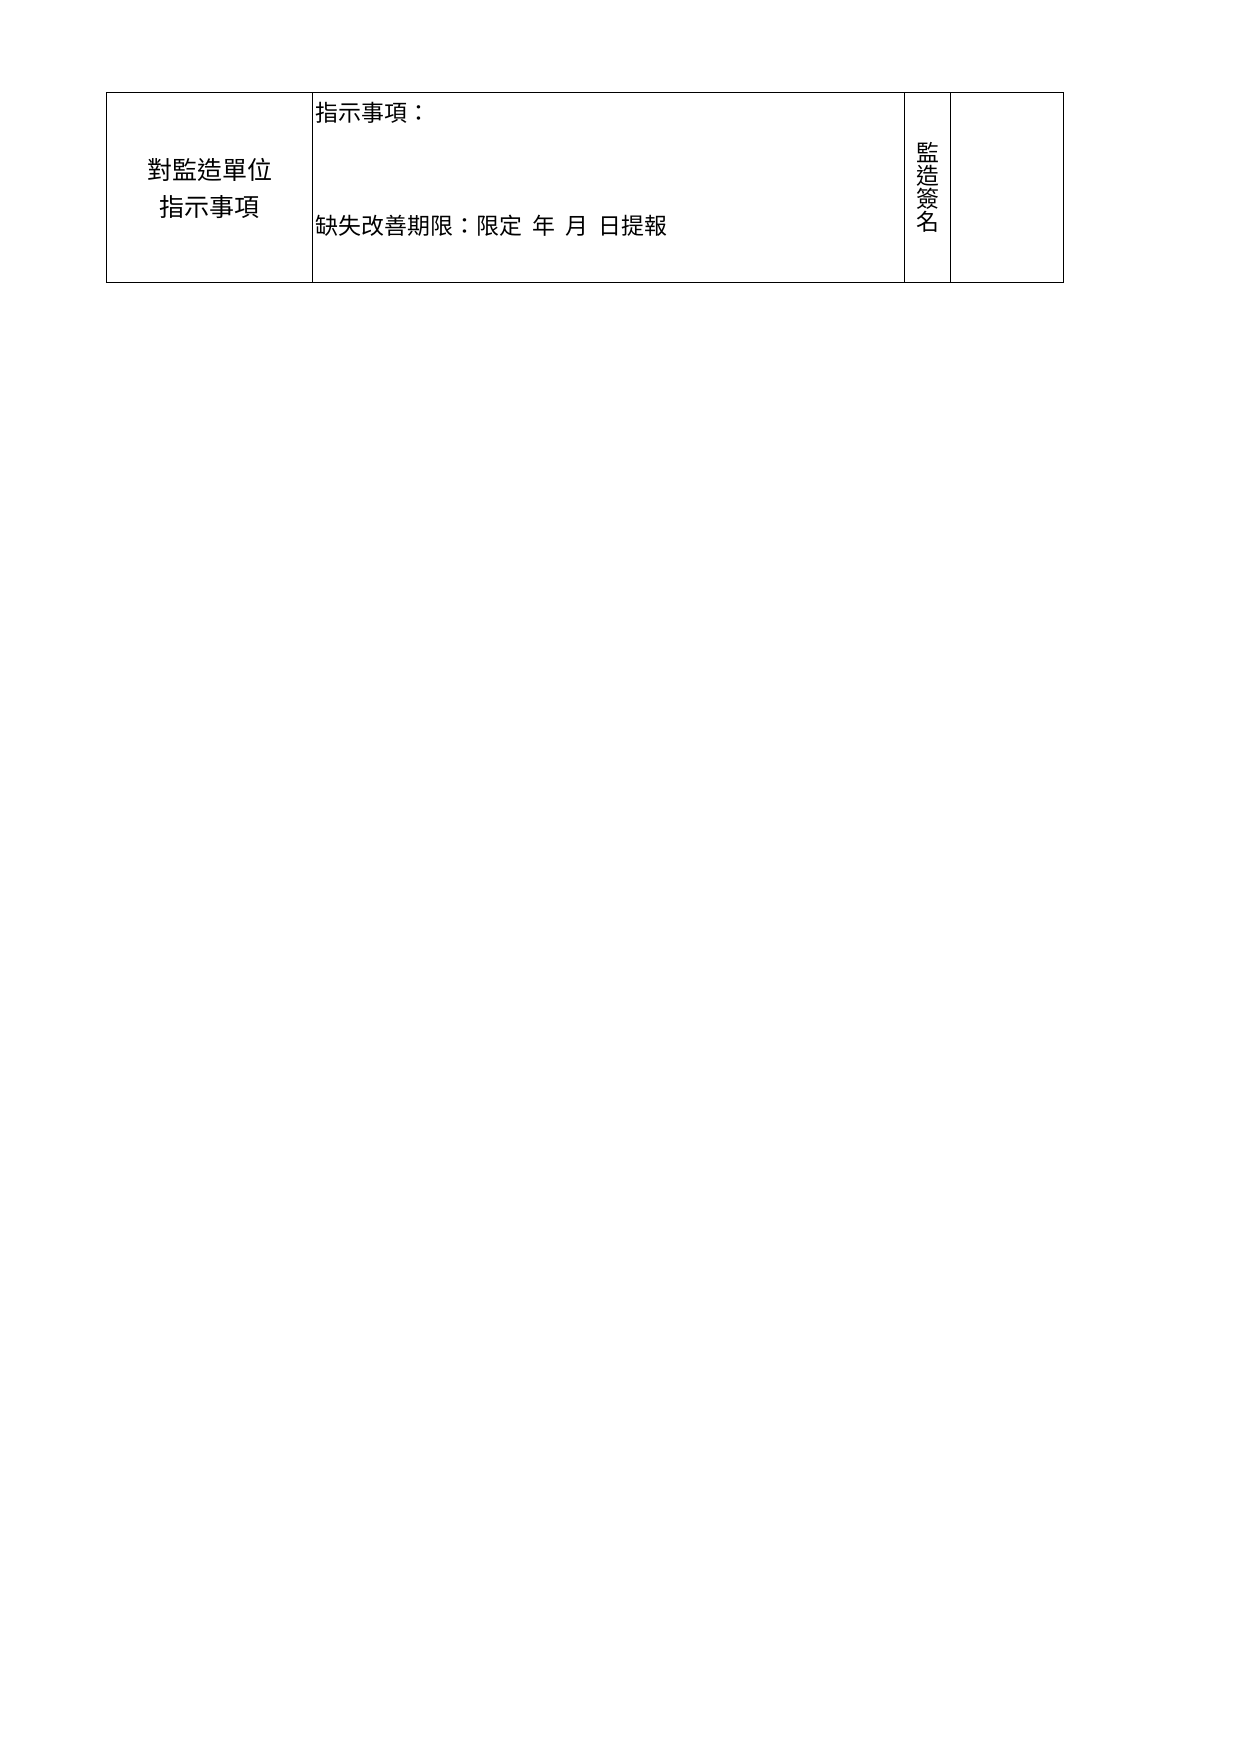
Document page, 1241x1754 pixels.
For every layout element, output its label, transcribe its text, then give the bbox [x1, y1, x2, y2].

table_cell [951, 93, 1063, 282]
table_cell 對監造單位 指示事項 [107, 93, 312, 282]
table_cell 監造簽名 [905, 93, 950, 282]
table_cell 指示事項： 缺失改善期限：限定 年 月 日提報 [313, 93, 904, 282]
